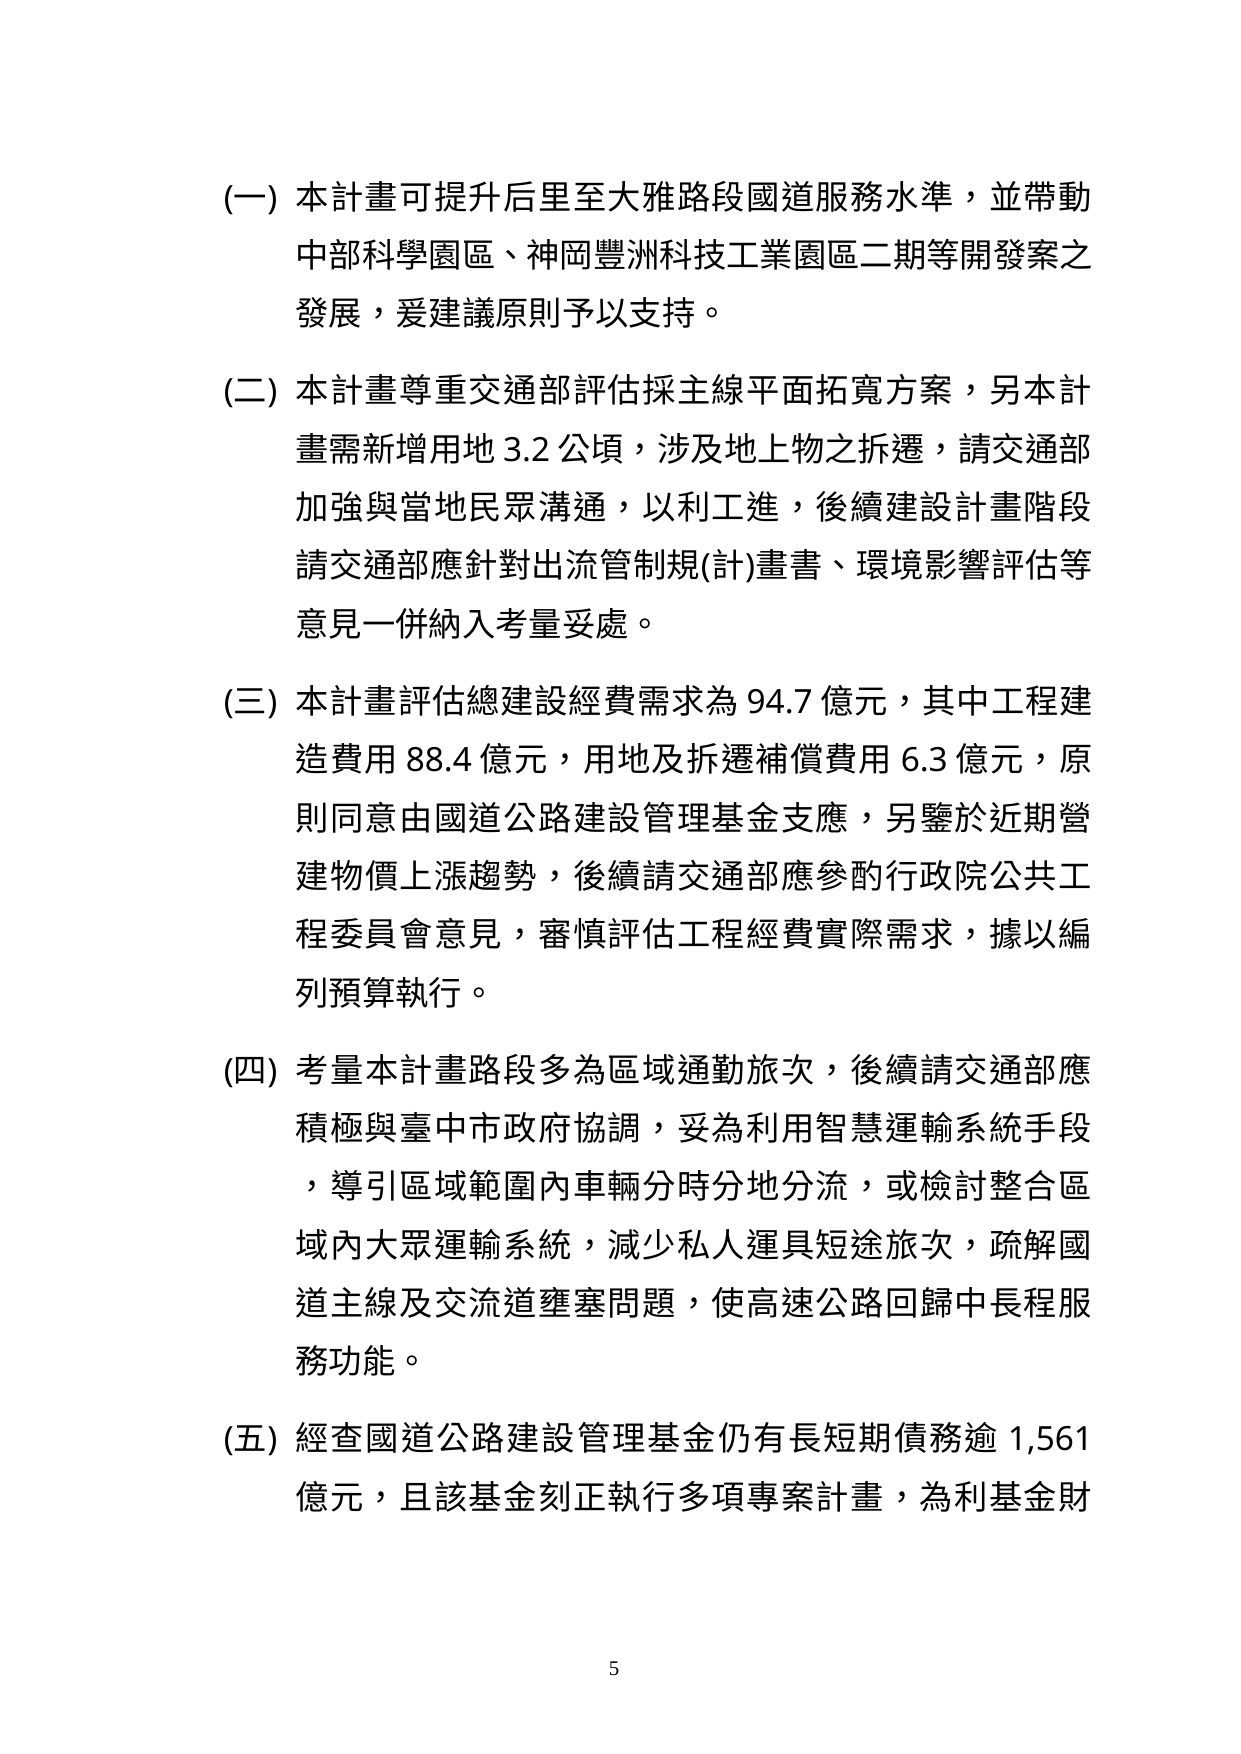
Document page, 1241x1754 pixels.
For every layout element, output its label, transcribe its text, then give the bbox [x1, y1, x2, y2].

list 本計畫評估總建設經費需求為94.7億元，其中工程建造費用88.4億元，用地及拆遷補償費用6.3億元，原則同意由國道公路建設管理基金支應，另鑒於近期營建物價上漲趨勢，後續請交通部應參酌行政院公共工程委員會意見，審慎評估工程經費實際需求，據以編列預算執行。 [224, 667, 1093, 1017]
list 本計畫可提升后里至大雅路段國道服務水準，並帶動中部科學園區、神岡豐洲科技工業園區二期等開發案之發展，爰建議原則予以支持。 [224, 162, 1093, 337]
list 經查國道公路建設管理基金仍有長短期債務逾1,561億元，且該基金刻正執行多項專案計畫，為利基金財 [224, 1404, 1093, 1521]
list 考量本計畫路段多為區域通勤旅次，後續請交通部應積極與臺中市政府協調，妥為利用智慧運輸系統手段，導引區域範圍內車輛分時分地分流，或檢討整合區域內大眾運輸系統，減少私人運具短途旅次，疏解國道主線及交流道壅塞問題，使高速公路回歸中長程服務功能。 [224, 1035, 1093, 1385]
list 本計畫尊重交通部評估採主線平面拓寬方案，另本計畫需新增用地3.2公頃，涉及地上物之拆遷，請交通部加強與當地民眾溝通，以利工進，後續建設計畫階段請交通部應針對出流管制規(計)畫書、環境影響評估等意見一併納入考量妥處。 [224, 356, 1093, 648]
